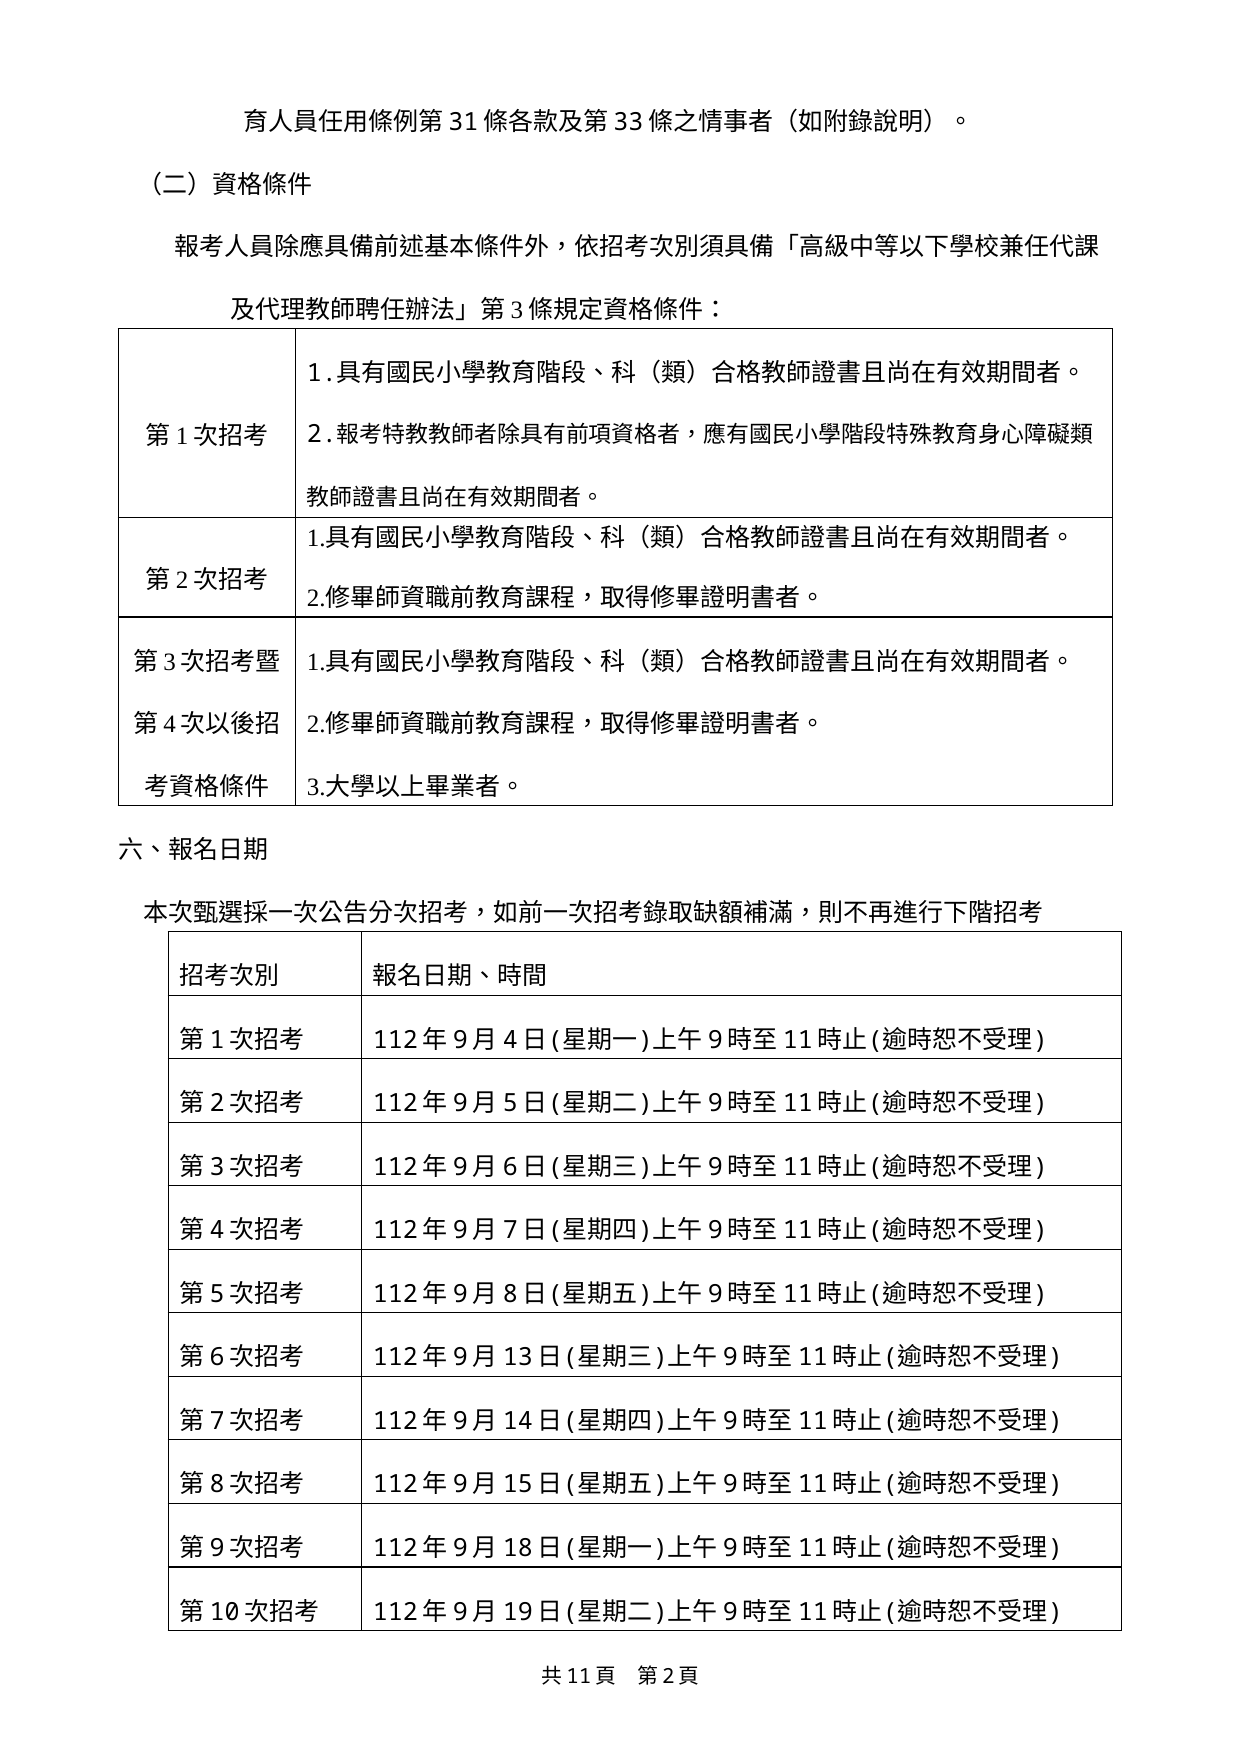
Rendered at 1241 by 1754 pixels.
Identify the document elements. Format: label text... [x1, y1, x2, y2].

table_cell 112年9月15日(星期五)上午9時至11時止(逾時恕不受理) [362, 1440, 1121, 1503]
text （二）資格條件 [118, 141, 1122, 203]
table_cell 第6次招考 [169, 1313, 361, 1376]
table_header 1.具有國民小學教育階段、科（類）合格教師證書且尚在有效期間者。 2.報考特教教師者除具有前項資格者，應有國民小學階段特殊教育身心障礙類教師證書且尚在有效期間者。 [296, 329, 1112, 517]
table_cell 第8次招考 [169, 1440, 361, 1503]
table_cell 第9次招考 [169, 1504, 361, 1566]
table_cell 112年9月4日(星期一)上午9時至11時止(逾時恕不受理) [362, 996, 1121, 1058]
text 育人員任用條例第31條各款及第33條之情事者（如附錄說明）。 [118, 78, 1122, 141]
text 報考人員除應具備前述基本條件外，依招考次別須具備「高級中等以下學校兼任代課及代理教師聘任辦法」第3條規定資格條件： [118, 203, 1122, 328]
table_cell 112年9月14日(星期四)上午9時至11時止(逾時恕不受理) [362, 1377, 1121, 1439]
table_cell 112年9月13日(星期三)上午9時至11時止(逾時恕不受理) [362, 1313, 1121, 1376]
text 本次甄選採一次公告分次招考，如前一次招考錄取缺額補滿，則不再進行下階招考 [118, 868, 1122, 931]
table_cell 112年9月6日(星期三)上午9時至11時止(逾時恕不受理) [362, 1123, 1121, 1185]
table_header 招考次別 [169, 932, 361, 994]
table_cell 第4次招考 [169, 1186, 361, 1249]
table_cell 1.具有國民小學教育階段、科（類）合格教師證書且尚在有效期間者。 2.修畢師資職前教育課程，取得修畢證明書者。 [296, 518, 1112, 616]
table_cell 1.具有國民小學教育階段、科（類）合格教師證書且尚在有效期間者。 2.修畢師資職前教育課程，取得修畢證明書者。 3.大學以上畢業者。 [296, 618, 1112, 805]
table_header 報名日期、時間 [362, 932, 1121, 994]
text 六、報名日期 [118, 806, 1122, 868]
table_cell 112年9月18日(星期一)上午9時至11時止(逾時恕不受理) [362, 1504, 1121, 1566]
table_cell 第2次招考 [169, 1059, 361, 1122]
table_cell 112年9月19日(星期二)上午9時至11時止(逾時恕不受理) [362, 1568, 1121, 1630]
table_header 第1次招考 [119, 329, 295, 517]
table_cell 第7次招考 [169, 1377, 361, 1439]
table_cell 112年9月7日(星期四)上午9時至11時止(逾時恕不受理) [362, 1186, 1121, 1249]
table_cell 第5次招考 [169, 1250, 361, 1312]
table_cell 第2次招考 [119, 518, 295, 616]
table_cell 112年9月8日(星期五)上午9時至11時止(逾時恕不受理) [362, 1250, 1121, 1312]
table_cell 第3次招考暨 第4次以後招考資格條件 [119, 618, 295, 805]
table_cell 第1次招考 [169, 996, 361, 1058]
table_cell 112年9月5日(星期二)上午9時至11時止(逾時恕不受理) [362, 1059, 1121, 1122]
table_cell 第10次招考 [169, 1568, 361, 1630]
table_cell 第3次招考 [169, 1123, 361, 1185]
